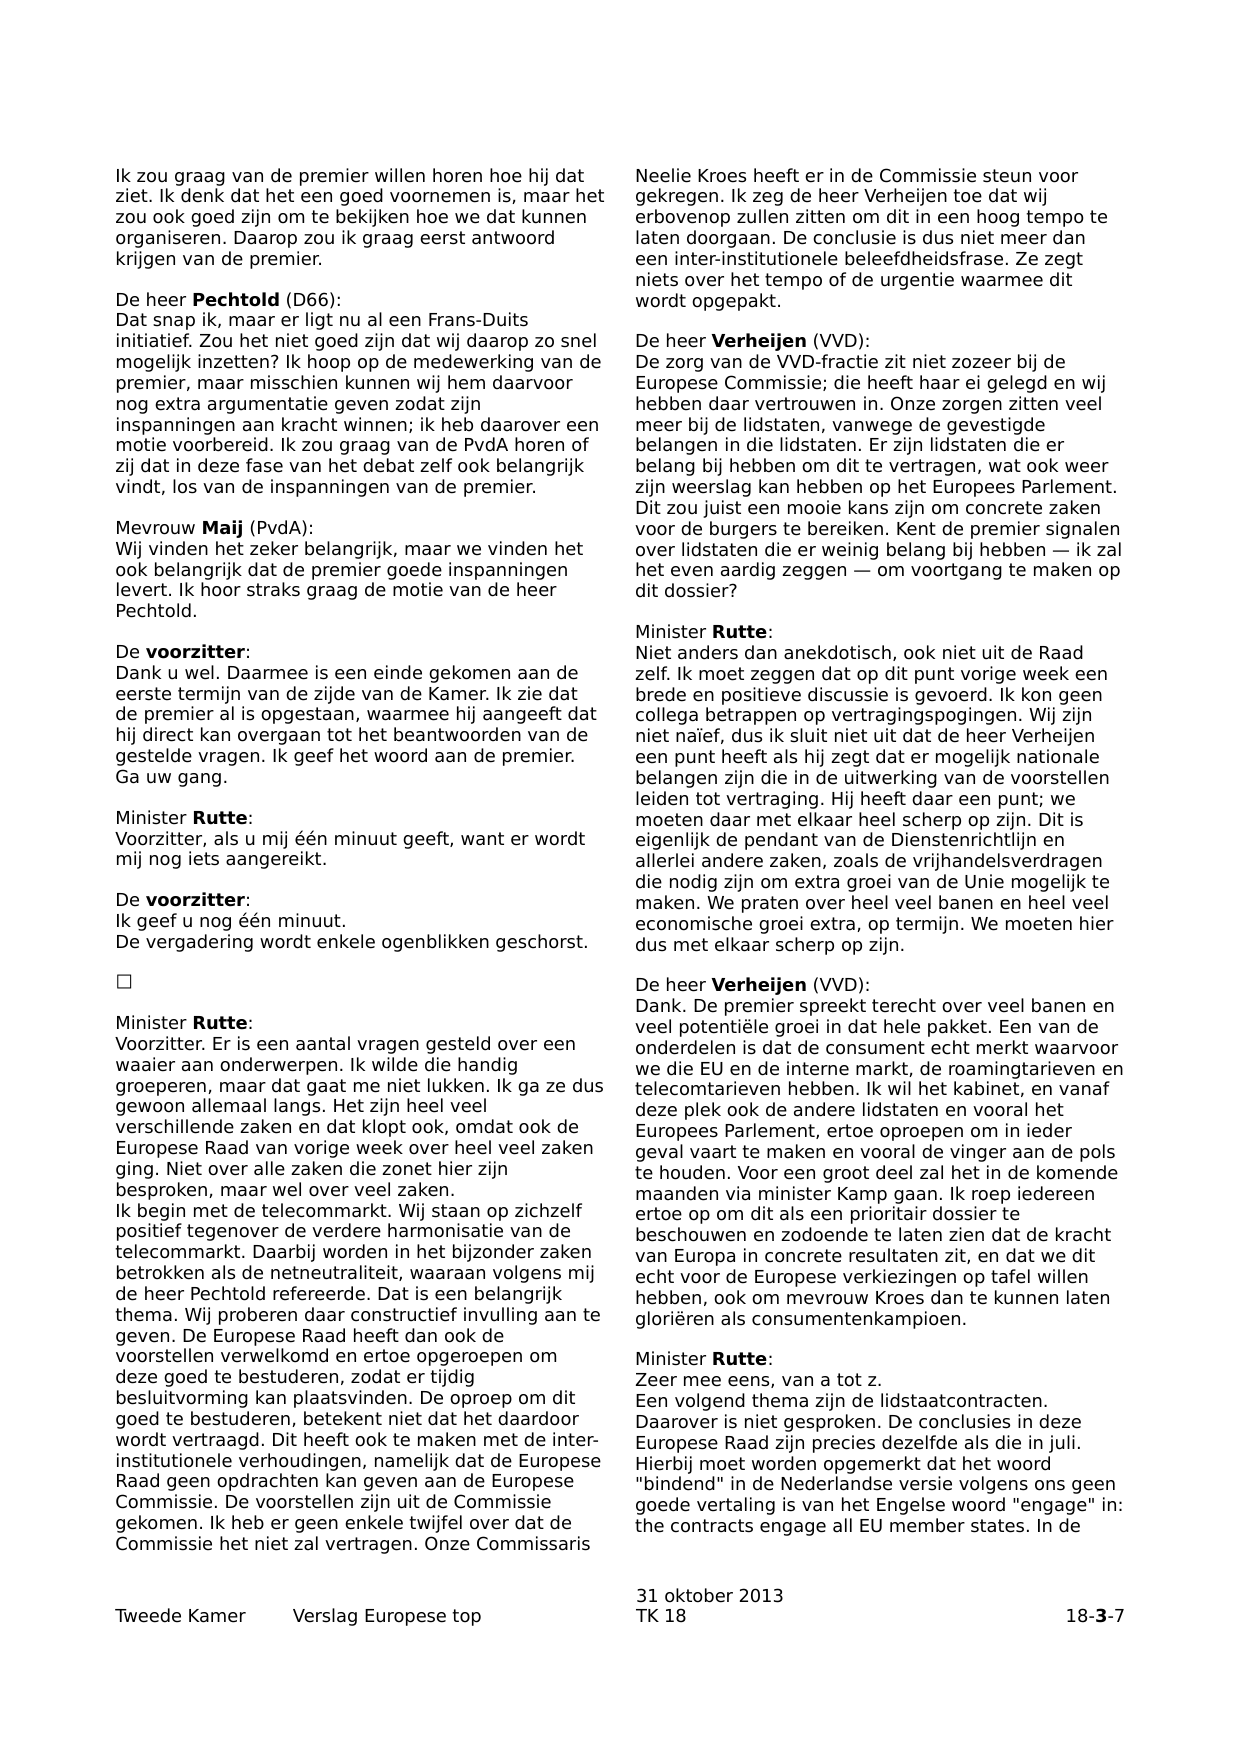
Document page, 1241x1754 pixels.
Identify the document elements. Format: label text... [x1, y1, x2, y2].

text Voorzitter, als u mij één minuut geeft, want er wordt mij nog iets aangereikt. [115, 828, 605, 870]
text Wij vinden het zeker belangrijk, maar we vinden het ook belangrijk dat de premier goede inspanningen levert. Ik hoor straks graag de motie van de heer Pechtold. [115, 538, 605, 622]
text Ik zou graag van de premier willen horen hoe hij dat ziet. Ik denk dat het een goed voornemen is, maar het zou ook goed zijn om te bekijken hoe we dat kunnen organiseren. Daarop zou ik graag eerst antwoord krijgen van de premier. [115, 165, 605, 269]
text Minister Rutte: [635, 622, 1125, 643]
text Minister Rutte: [115, 1013, 605, 1034]
text De voorzitter: [115, 642, 605, 662]
text Mevrouw Maij (PvdA): [115, 518, 605, 538]
text Voorzitter. Er is een aantal vragen gesteld over een waaier aan onderwerpen. Ik wilde die handig groeperen, maar dat gaat me niet lukken. Ik ga ze dus gewoon allemaal langs. Het zijn heel veel verschillende zaken en dat klopt ook, omdat ook de Europese Raad van vorige week over heel veel zaken ging. Niet over alle zaken die zonet hier zijn besproken, maar wel over veel zaken. [115, 1034, 605, 1200]
text Minister Rutte: [115, 807, 605, 828]
text Ik geef u nog één minuut. [115, 911, 605, 931]
text Ik begin met de telecommarkt. Wij staan op zichzelf positief tegenover de verdere harmonisatie van de telecommarkt. Daarbij worden in het bijzonder zaken betrokken als de netneutraliteit, waaraan volgens mij de heer Pechtold refereerde. Dat is een belangrijk thema. Wij proberen daar constructief invulling aan te geven. De Europese Raad heeft dan ook de voorstellen verwelkomd en ertoe opgeroepen om deze goed te bestuderen, zodat er tijdig besluitvorming kan plaatsvinden. De oproep om dit goed te bestuderen, betekent niet dat het daardoor wordt vertraagd. Dit heeft ook te maken met de inter-institutionele verhoudingen, namelijk dat de Europese Raad geen opdrachten kan geven aan de Europese Commissie. De voorstellen zijn uit de Commissie gekomen. Ik heb er geen enkele twijfel over dat de Commissie het niet zal vertragen. Onze Commissaris [115, 1200, 605, 1554]
text De voorzitter: [115, 890, 605, 911]
text ⬜ [115, 972, 605, 993]
text Minister Rutte: [635, 1349, 1125, 1370]
text Zeer mee eens, van a tot z. [635, 1370, 1125, 1391]
text Dat snap ik, maar er ligt nu al een Frans-Duits initiatief. Zou het niet goed zijn dat wij daarop zo snel mogelijk inzetten? Ik hoop op de medewerking van de premier, maar misschien kunnen wij hem daarvoor nog extra argumentatie geven zodat zijn inspanningen aan kracht winnen; ik heb daarover een motie voorbereid. Ik zou graag van de PvdA horen of zij dat in deze fase van het debat zelf ook belangrijk vindt, los van de inspanningen van de premier. [115, 310, 605, 498]
text De heer Verheijen (VVD): [635, 331, 1125, 352]
text De vergadering wordt enkele ogenblikken geschorst. [115, 931, 605, 952]
text De heer Verheijen (VVD): [635, 975, 1125, 996]
text De heer Pechtold (D66): [115, 289, 605, 310]
text Dank. De premier spreekt terecht over veel banen en veel potentiële groei in dat hele pakket. Een van de onderdelen is dat de consument echt merkt waarvoor we die EU en de interne markt, de roamingtarieven en telecomtarieven hebben. Ik wil het kabinet, en vanaf deze plek ook de andere lidstaten en vooral het Europees Parlement, ertoe oproepen om in ieder geval vaart te maken en vooral de vinger aan de pols te houden. Voor een groot deel zal het in de komende maanden via minister Kamp gaan. Ik roep iedereen ertoe op om dit als een prioritair dossier te beschouwen en zodoende te laten zien dat de kracht van Europa in concrete resultaten zit, en dat we dit echt voor de Europese verkiezingen op tafel willen hebben, ook om mevrouw Kroes dan te kunnen laten gloriëren als consumentenkampioen. [635, 996, 1125, 1329]
text Niet anders dan anekdotisch, ook niet uit de Raad zelf. Ik moet zeggen dat op dit punt vorige week een brede en positieve discussie is gevoerd. Ik kon geen collega betrappen op vertragingspogingen. Wij zijn niet naïef, dus ik sluit niet uit dat de heer Verheijen een punt heeft als hij zegt dat er mogelijk nationale belangen zijn die in de uitwerking van de voorstellen leiden tot vertraging. Hij heeft daar een punt; we moeten daar met elkaar heel scherp op zijn. Dit is eigenlijk de pendant van de Dienstenrichtlijn en allerlei andere zaken, zoals de vrijhandelsverdragen die nodig zijn om extra groei van de Unie mogelijk te maken. We praten over heel veel banen en heel veel economische groei extra, op termijn. We moeten hier dus met elkaar scherp op zijn. [635, 643, 1125, 955]
text Dank u wel. Daarmee is een einde gekomen aan de eerste termijn van de zijde van de Kamer. Ik zie dat de premier al is opgestaan, waarmee hij aangeeft dat hij direct kan overgaan tot het beantwoorden van de gestelde vragen. Ik geef het woord aan de premier. Ga uw gang. [115, 662, 605, 787]
text Een volgend thema zijn de lidstaatcontracten. Daarover is niet gesproken. De conclusies in deze Europese Raad zijn precies dezelfde als die in juli. Hierbij moet worden opgemerkt dat het woord "bindend" in de Nederlandse versie volgens ons geen goede vertaling is van het Engelse woord "engage" in: the contracts engage all EU member states. In de [635, 1391, 1125, 1537]
text De zorg van de VVD-fractie zit niet zozeer bij de Europese Commissie; die heeft haar ei gelegd en wij hebben daar vertrouwen in. Onze zorgen zitten veel meer bij de lidstaten, vanwege de gevestigde belangen in die lidstaten. Er zijn lidstaten die er belang bij hebben om dit te vertragen, wat ook weer zijn weerslag kan hebben op het Europees Parlement. Dit zou juist een mooie kans zijn om concrete zaken voor de burgers te bereiken. Kent de premier signalen over lidstaten die er weinig belang bij hebben — ik zal het even aardig zeggen — om voortgang te maken op dit dossier? [635, 352, 1125, 602]
text Neelie Kroes heeft er in de Commissie steun voor gekregen. Ik zeg de heer Verheijen toe dat wij erbovenop zullen zitten om dit in een hoog tempo te laten doorgaan. De conclusie is dus niet meer dan een inter-institutionele beleefdheidsfrase. Ze zegt niets over het tempo of de urgentie waarmee dit wordt opgepakt. [635, 165, 1125, 311]
